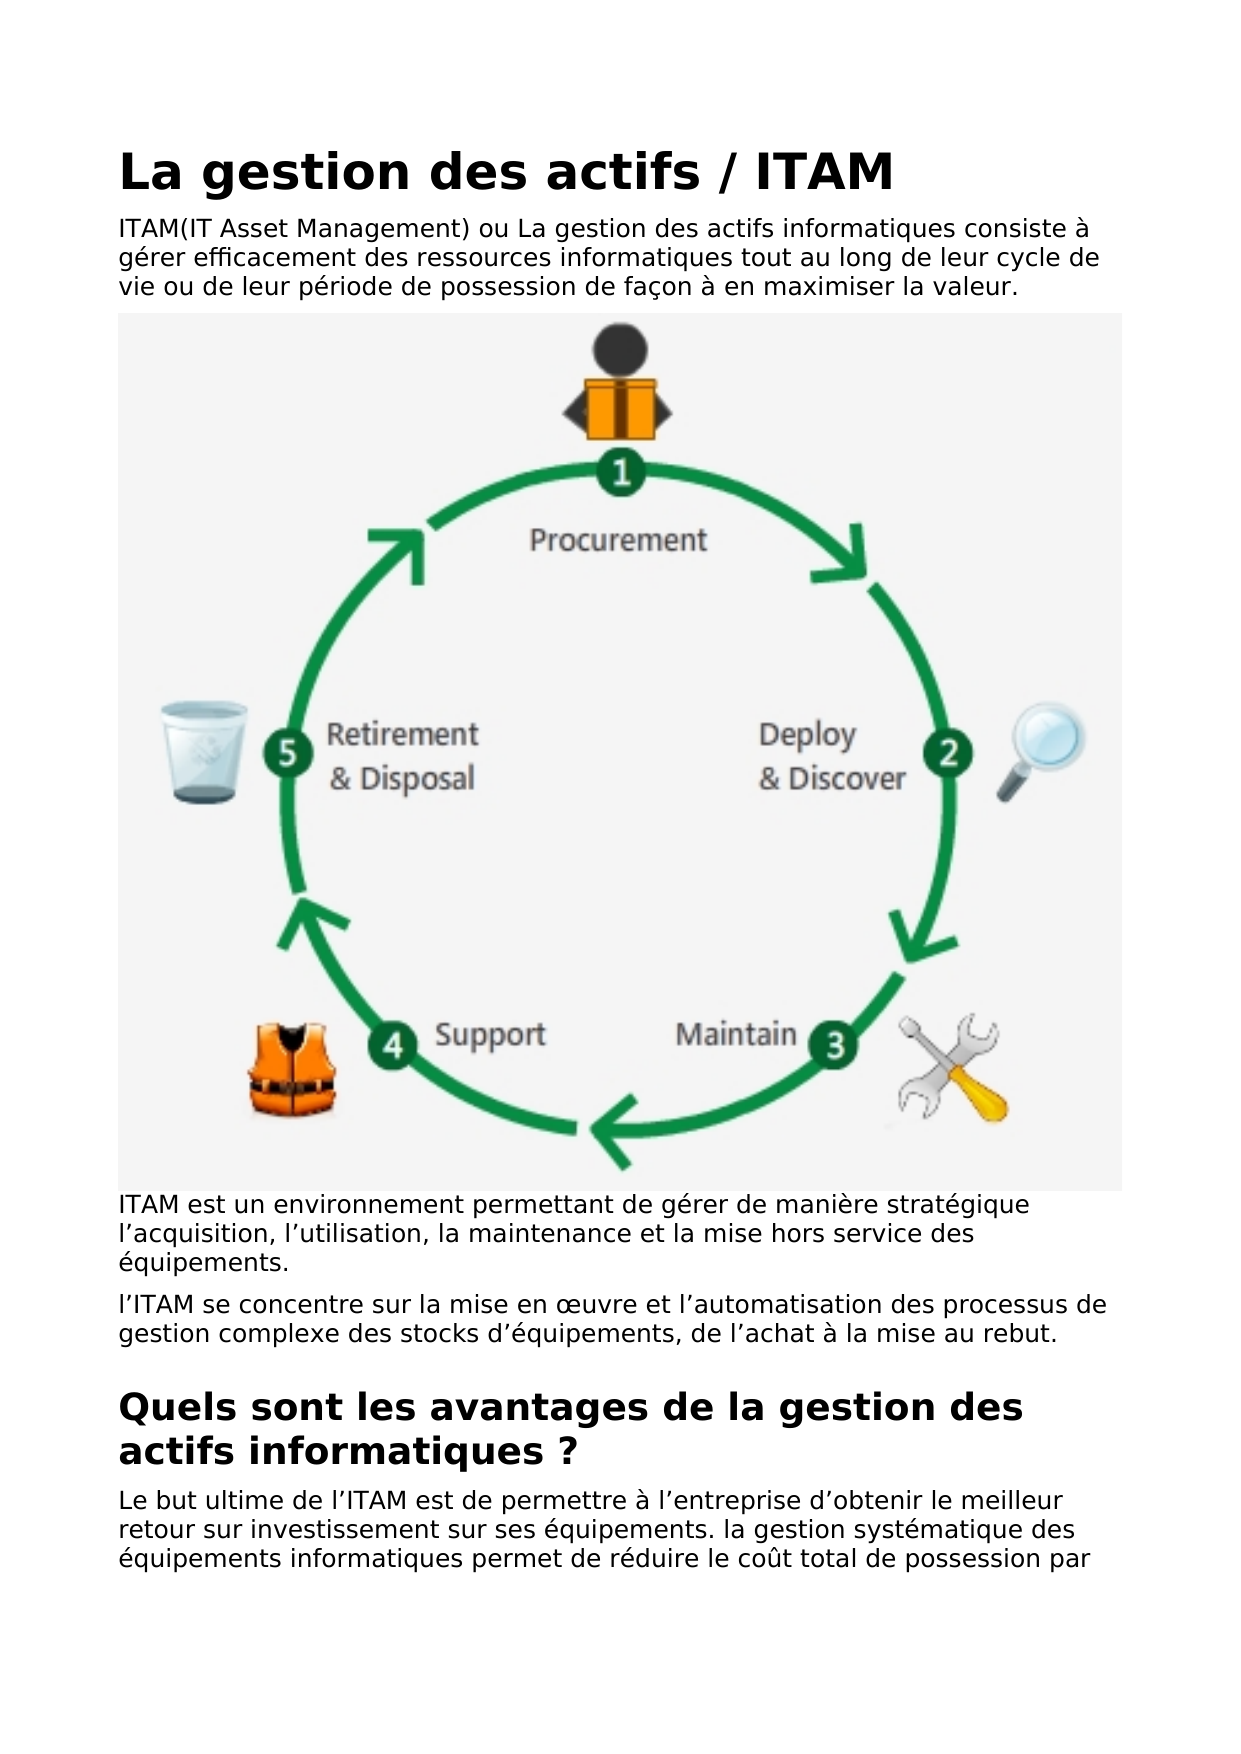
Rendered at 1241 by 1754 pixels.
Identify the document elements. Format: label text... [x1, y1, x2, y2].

picture [118, 313, 1123, 1191]
text Le but ultime de l’ITAM est de permettre à l’entreprise d’obtenir le meilleur retour sur investissement sur ses équipements. la gestion systématique des équipements informatiques permet de réduire le coût total de possession par [118, 1486, 1122, 1573]
text ITAM(IT Asset Management) ou La gestion des actifs informatiques consiste à gérer efficacement des ressources informatiques tout au long de leur cycle de vie ou de leur période de possession de façon à en maximiser la valeur. [118, 214, 1122, 301]
subtitle Quels sont les avantages de la gestion des actifs informatiques ? [118, 1386, 1122, 1473]
subtitle La gestion des actifs / ITAM [118, 143, 1122, 201]
text l’ITAM se concentre sur la mise en œuvre et l’automatisation des processus de gestion complexe des stocks d’équipements, de l’achat à la mise au rebut. [118, 1290, 1122, 1348]
text ITAM est un environnement permettant de gérer de manière stratégique l’acquisition, l’utilisation, la maintenance et la mise hors service des équipements. [118, 1191, 1122, 1278]
